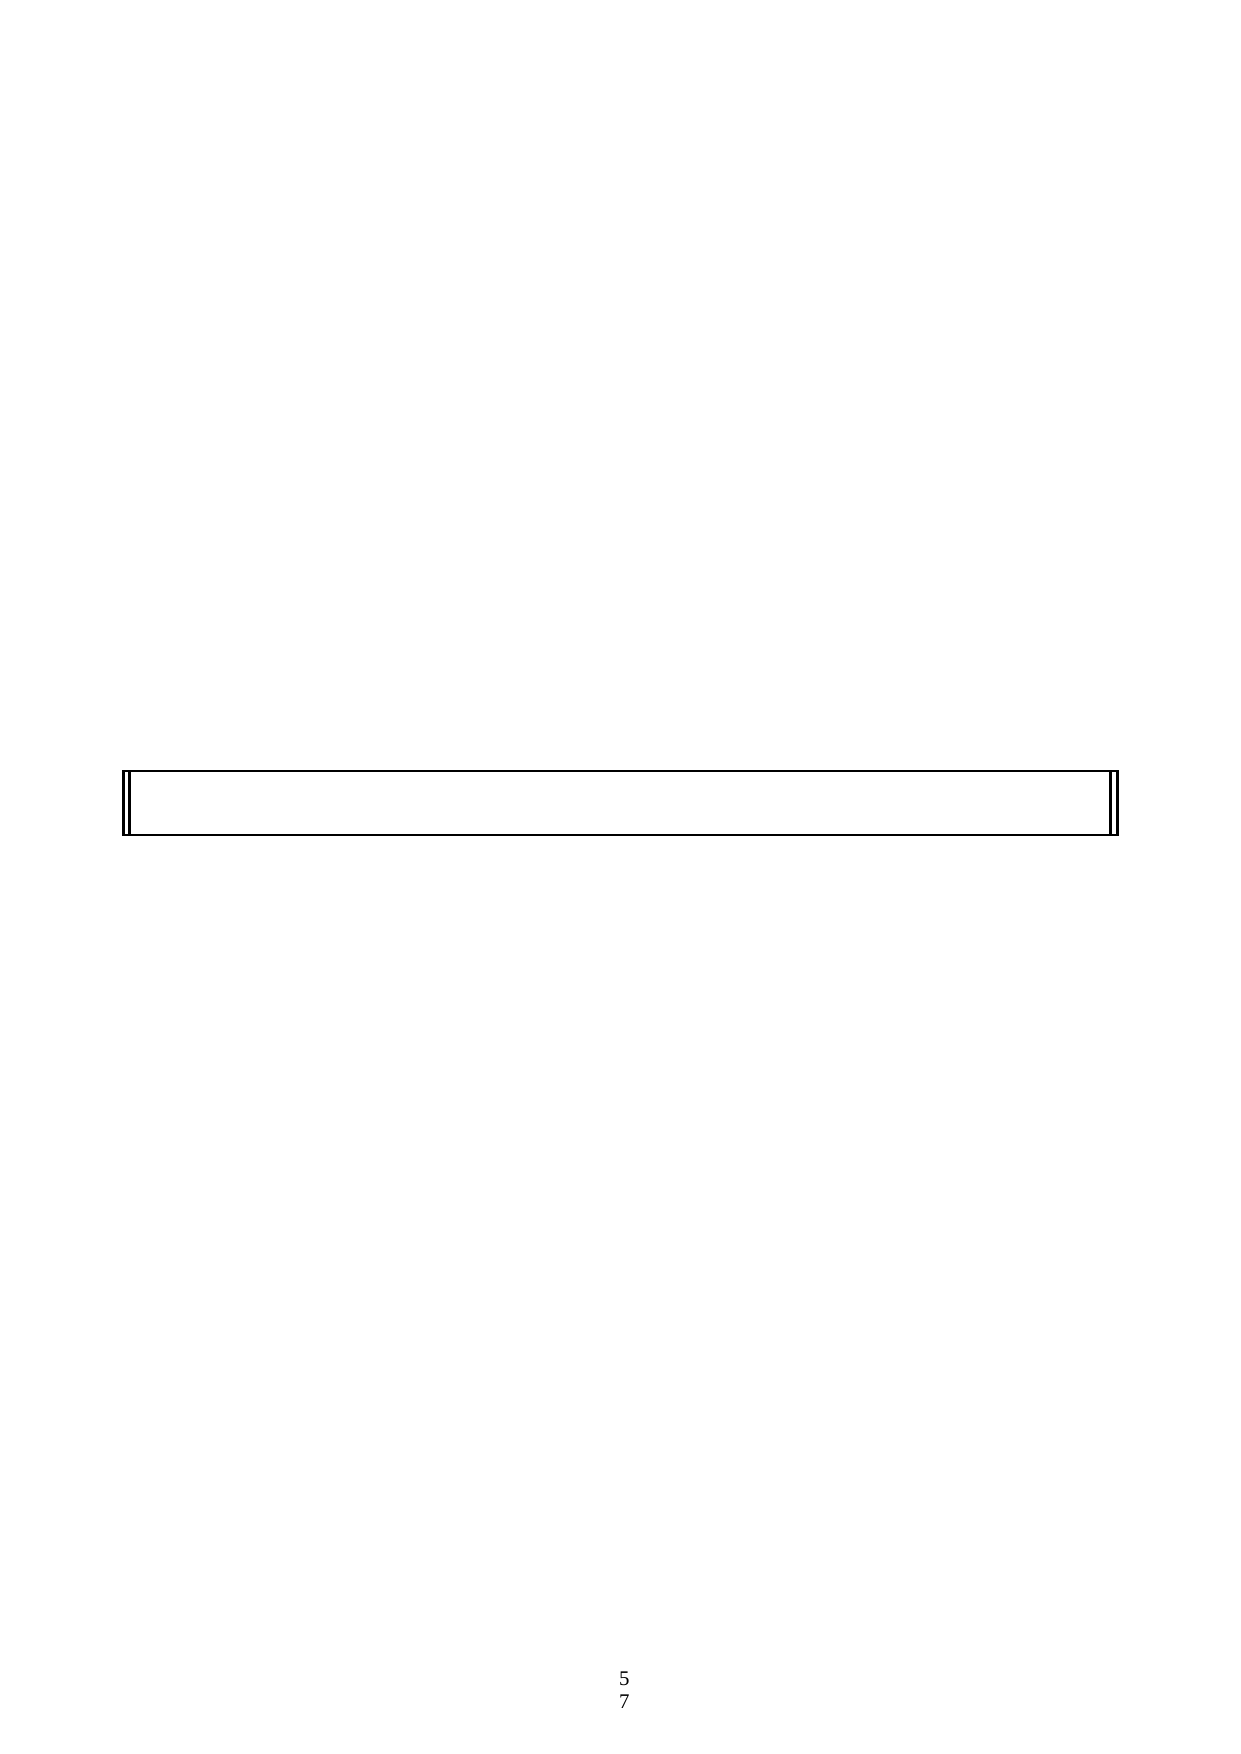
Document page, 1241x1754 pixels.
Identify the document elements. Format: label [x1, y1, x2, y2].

table_cell [131, 772, 1109, 834]
